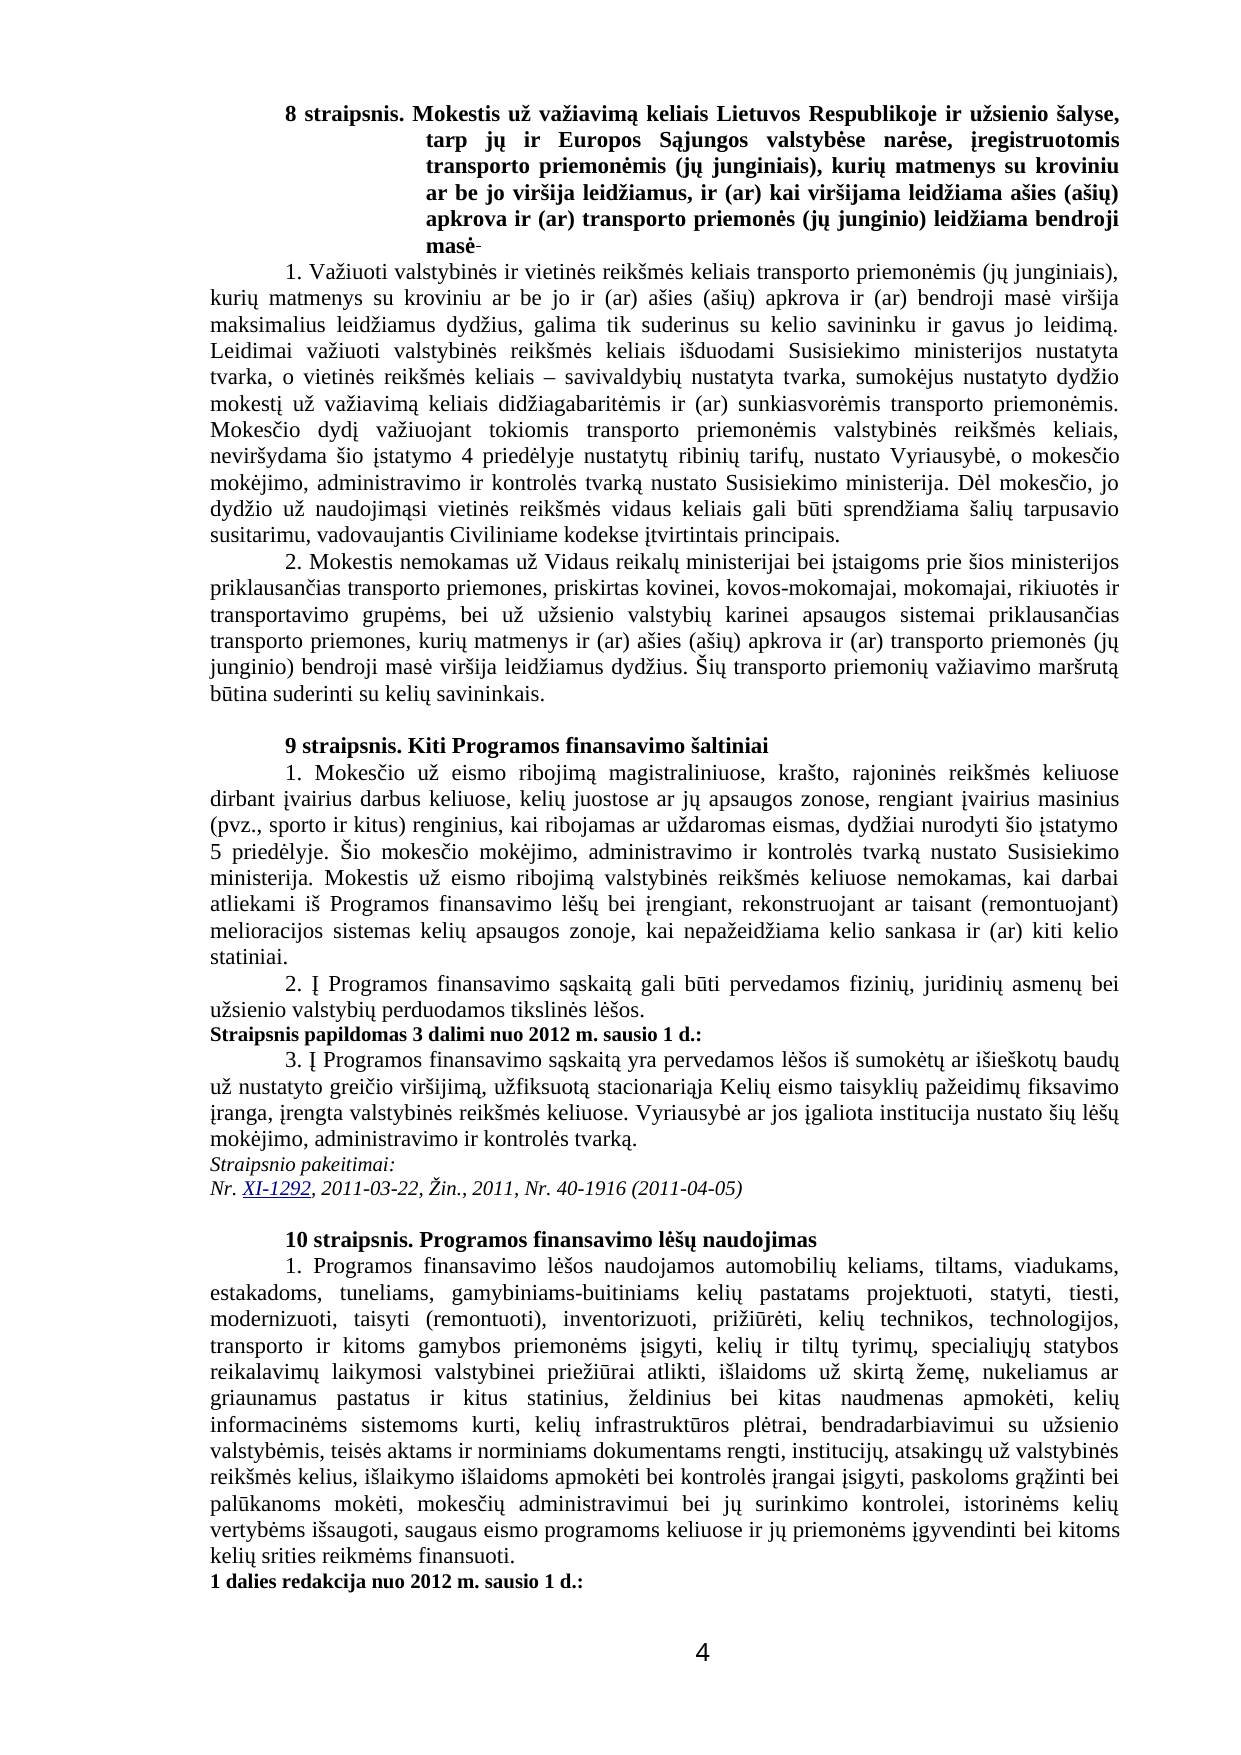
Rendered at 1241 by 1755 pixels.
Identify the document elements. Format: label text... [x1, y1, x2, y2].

text 1. Mokesčio už eismo ribojimą magistraliniuose, krašto, rajoninės reikšmės keliuose dirbant įvairius darbus keliuose, kelių juostose ar jų apsaugos zonose, rengiant įvairius masinius (pvz., sporto ir kitus) renginius, kai ribojamas ar uždaromas eismas, dydžiai nurodyti šio įstatymo 5 priedėlyje. Šio mokesčio mokėjimo, administravimo ir kontrolės tvarką nustato Susisiekimo ministerija. Mokestis už eismo ribojimą valstybinės reikšmės keliuose nemokamas, kai darbai atliekami iš Programos finansavimo lėšų bei įrengiant, rekonstruojant ar taisant (remontuojant) melioracijos sistemas kelių apsaugos zonoje, kai nepažeidžiama kelio sankasa ir (ar) kiti kelio statiniai. [210, 759, 1120, 969]
text 1. Važiuoti valstybinės ir vietinės reikšmės keliais transporto priemonėmis (jų junginiais), kurių matmenys su kroviniu ar be jo ir (ar) ašies (ašių) apkrova ir (ar) bendroji masė viršija maksimalius leidžiamus dydžius, galima tik suderinus su kelio savininku ir gavus jo leidimą. Leidimai važiuoti valstybinės reikšmės keliais išduodami Susisiekimo ministerijos nustatyta tvarka, o vietinės reikšmės keliais – savivaldybių nustatyta tvarka, sumokėjus nustatyto dydžio mokestį už važiavimą keliais didžiagabaritėmis ir (ar) sunkiasvorėmis transporto priemonėmis. Mokesčio dydį važiuojant tokiomis transporto priemonėmis valstybinės reikšmės keliais, neviršydama šio įstatymo 4 priedėlyje nustatytų ribinių tarifų, nustato Vyriausybė, o mokesčio mokėjimo, administravimo ir kontrolės tvarką nustato Susisiekimo ministerija. Dėl mokesčio, jo dydžio už naudojimąsi vietinės reikšmės vidaus keliais gali būti sprendžiama šalių tarpusavio susitarimu, vadovaujantis Civiliniame kodekse įtvirtintais principais. [210, 258, 1120, 548]
text 1 dalies redakcija nuo 2012 m. sausio 1 d.: [210, 1569, 1120, 1593]
text 3. Į Programos finansavimo sąskaitą yra pervedamos lėšos iš sumokėtų ar išieškotų baudų už nustatyto greičio viršijimą, užfiksuotą stacionariąja Kelių eismo taisyklių pažeidimų fiksavimo įranga, įrengta valstybinės reikšmės keliuose. Vyriausybė ar jos įgaliota institucija nustato šių lėšų mokėjimo, administravimo ir kontrolės tvarką. [210, 1046, 1120, 1152]
text 2. Mokestis nemokamas už Vidaus reikalų ministerijai bei įstaigoms prie šios ministerijos priklausančias transporto priemones, priskirtas kovinei, kovos-mokomajai, mokomajai, rikiuotės ir transportavimo grupėms, bei už užsienio valstybių karinei apsaugos sistemai priklausančias transporto priemones, kurių matmenys ir (ar) ašies (ašių) apkrova ir (ar) transporto priemonės (jų junginio) bendroji masė viršija leidžiamus dydžius. Šių transporto priemonių važiavimo maršrutą būtina suderinti su kelių savininkais. [210, 548, 1120, 706]
text Nr. XI-1292, 2011-03-22, Žin., 2011, Nr. 40-1916 (2011-04-05) [210, 1176, 1120, 1200]
text 9 straipsnis. Kiti Programos finansavimo šaltiniai [210, 732, 1120, 759]
text Straipsnis papildomas 3 dalimi nuo 2012 m. sausio 1 d.: [210, 1022, 1120, 1046]
text 10 straipsnis. Programos finansavimo lėšų naudojimas [210, 1226, 1120, 1253]
text 2. Į Programos finansavimo sąskaitą gali būti pervedamos fizinių, juridinių asmenų bei užsienio valstybių perduodamos tikslinės lėšos. [210, 969, 1120, 1022]
text 1. Programos finansavimo lėšos naudojamos automobilių keliams, tiltams, viadukams, estakadoms, tuneliams, gamybiniams-buitiniams kelių pastatams projektuoti, statyti, tiesti, modernizuoti, taisyti (remontuoti), inventorizuoti, prižiūrėti, kelių technikos, technologijos, transporto ir kitoms gamybos priemonėms įsigyti, kelių ir tiltų tyrimų, specialiųjų statybos reikalavimų laikymosi valstybinei priežiūrai atlikti, išlaidoms už skirtą žemę, nukeliamus ar griaunamus pastatus ir kitus statinius, želdinius bei kitas naudmenas apmokėti, kelių informacinėms sistemoms kurti, kelių infrastruktūros plėtrai, bendradarbiavimui su užsienio valstybėmis, teisės aktams ir norminiams dokumentams rengti, institucijų, atsakingų už valstybinės reikšmės kelius, išlaikymo išlaidoms apmokėti bei kontrolės įrangai įsigyti, paskoloms grąžinti bei palūkanoms mokėti, mokesčių administravimui bei jų surinkimo kontrolei, istorinėms kelių vertybėms išsaugoti, saugaus eismo programoms keliuose ir jų priemonėms įgyvendinti bei kitoms kelių srities reikmėms finansuoti. [210, 1253, 1120, 1569]
text Straipsnio pakeitimai: [210, 1152, 1120, 1176]
text 8 straipsnis. Mokestis už važiavimą keliais Lietuvos Respublikoje ir užsienio šalyse, tarp jų ir Europos Sąjungos valstybėse narėse, įregistruotomis transporto priemonėmis (jų junginiais), kurių matmenys su kroviniu ar be jo viršija leidžiamus, ir (ar) kai viršijama leidžiama ašies (ašių) apkrova ir (ar) transporto priemonės (jų junginio) leidžiama bendroji masė [285, 100, 1120, 258]
